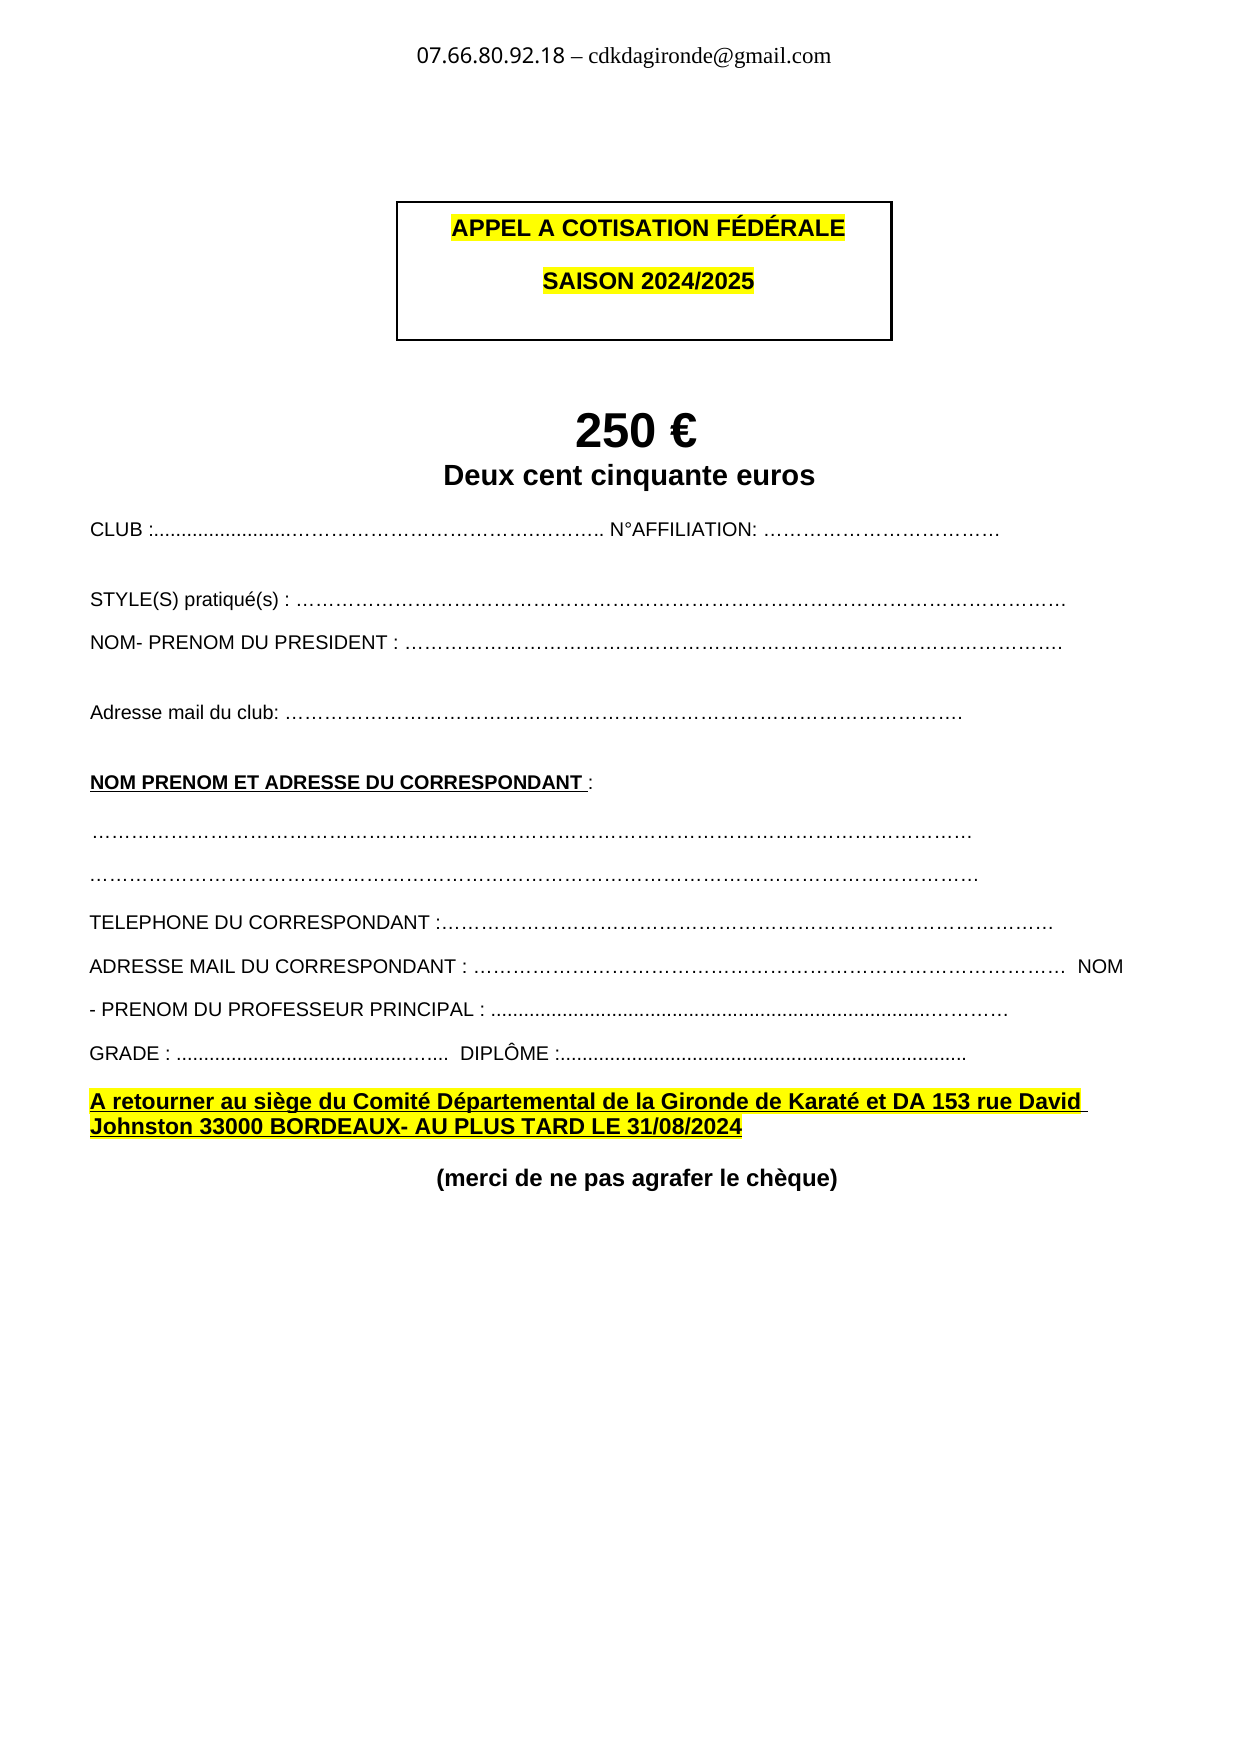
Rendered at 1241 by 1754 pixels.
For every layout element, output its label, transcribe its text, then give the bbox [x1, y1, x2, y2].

text CLUB :.........................……………………………….……….. N°AFFILIATION: ……………………………… [90, 518, 1124, 541]
text 07.66.80.92.18 – cdkdagironde@gmail.com [164, 41, 1084, 69]
text STYLE(S) pratiqué(s) : ……………………………………………………………………………………………………… NOM- PRENOM DU PRESIDENT : ………………………………………………………………………………………. [90, 588, 1124, 654]
table_header APPEL A COTISATION FÉDÉRALE SAISON 2024/2025 [398, 203, 890, 339]
text Adresse mail du club: …………………………………………………………………………………………. [90, 701, 1124, 724]
text 250 € [88, 401, 698, 458]
text NOM PRENOM ET ADRESSE DU CORRESPONDANT : [90, 771, 1124, 794]
text TELEPHONE DU CORRESPONDANT :………………………………………………………………………………… ADRESSE MAIL DU CORRESPONDANT : ……………………………………………………………………………… NOM - PRENOM DU PROFESSEUR PRINCIPAL : ................................................................................………… GRADE : ..........................................….... DIPLÔME :.......................................................................... [89, 911, 1128, 1064]
text Johnston 33000 BORDEAUX- AU PLUS TARD LE 31/08/2024 [89, 1112, 1088, 1139]
text (merci de ne pas agrafer le chèque) [88, 1163, 838, 1191]
text …………………………………………………..………………………………………………………………… ……………………………………………………………………………………………………………………… [89, 819, 1033, 886]
text Deux cent cinquante euros [88, 458, 816, 491]
text A retourner au siège du Comité Départemental de la Gironde de Karaté et DA 153 rue David [89, 1089, 1088, 1111]
